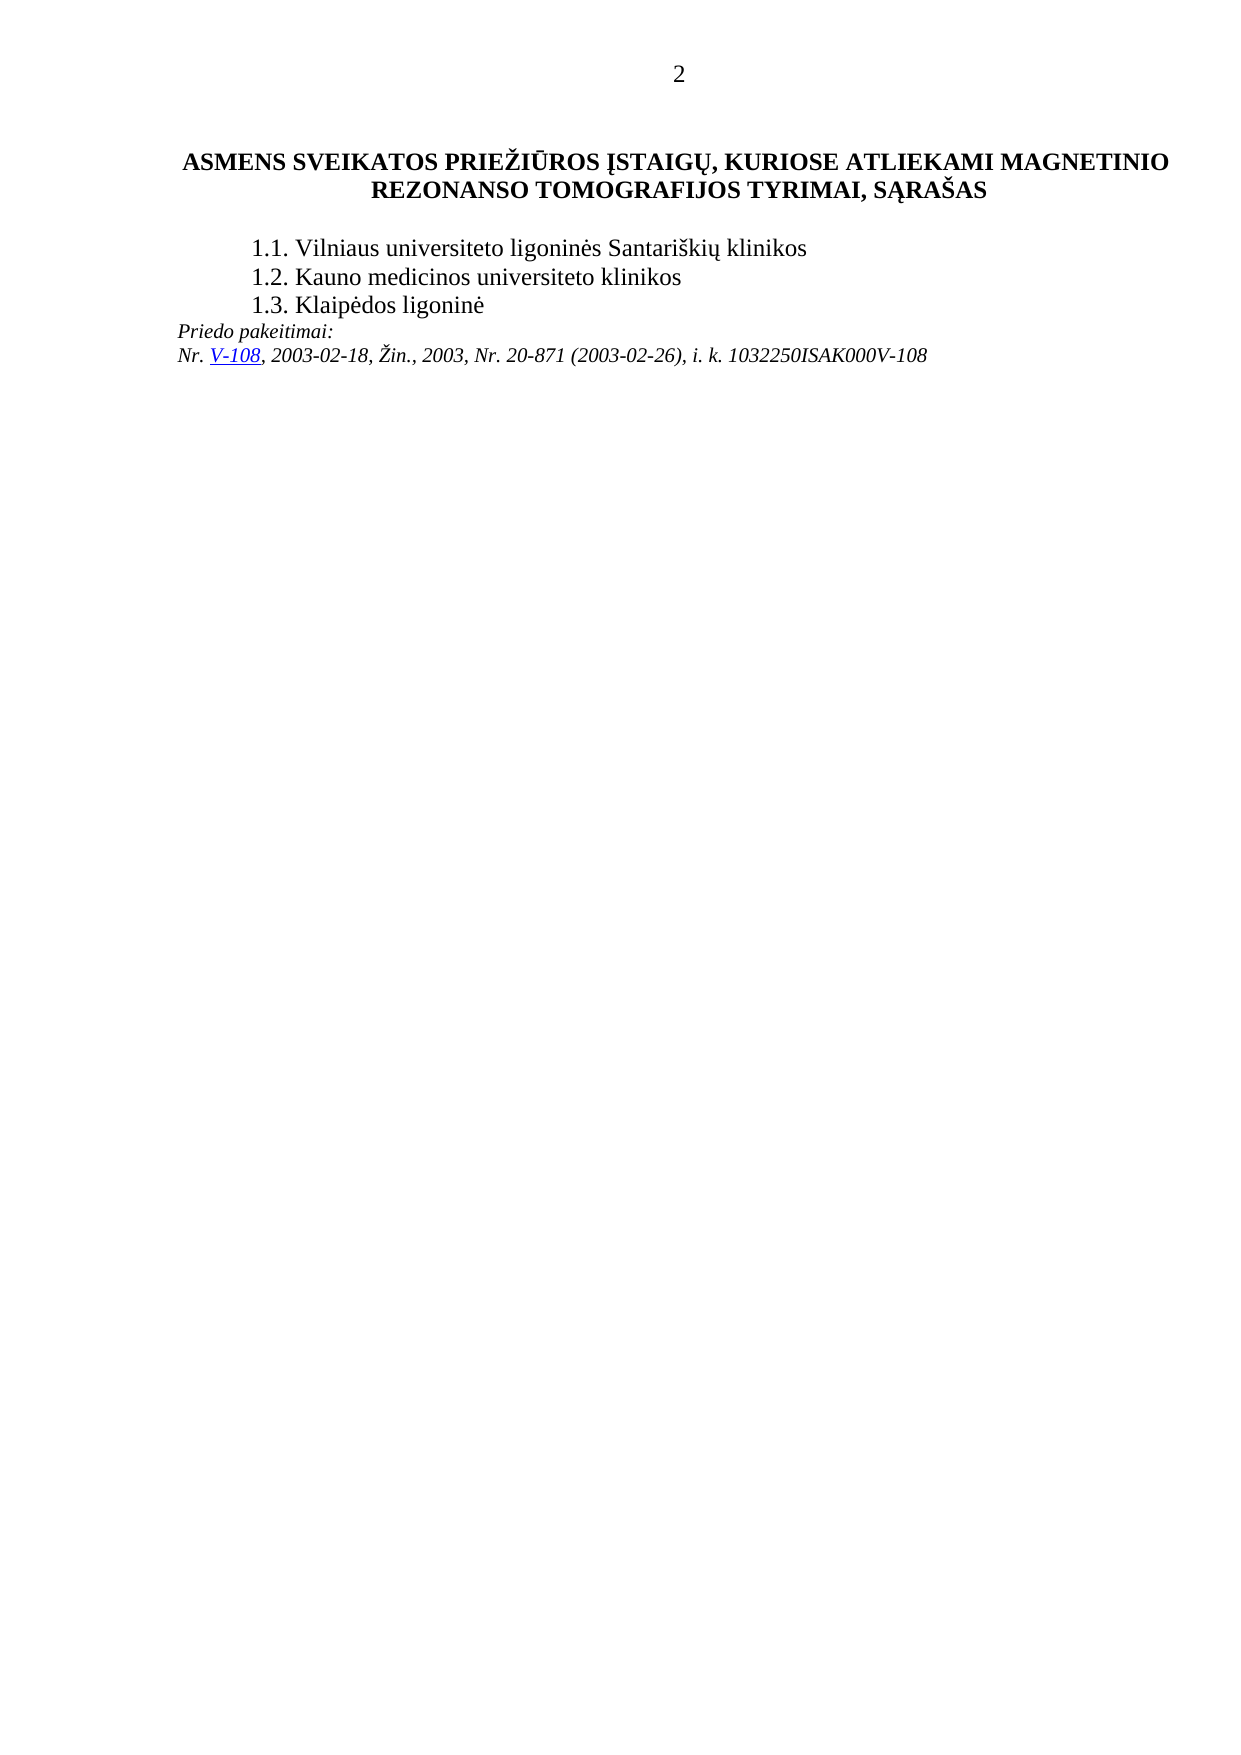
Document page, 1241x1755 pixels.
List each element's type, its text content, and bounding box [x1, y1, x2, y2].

text 1.3. Klaipėdos ligoninė [177, 291, 1181, 319]
text Priedo pakeitimai: [177, 319, 1181, 343]
text ASMENS SVEIKATOS PRIEŽIŪROS ĮSTAIGŲ, KURIOSE ATLIEKAMI MAGNETINIO [177, 147, 1181, 176]
text Nr. V-108, 2003-02-18, Žin., 2003, Nr. 20-871 (2003-02-26), i. k. 1032250ISAK000V-108 [177, 343, 1181, 367]
text REZONANSO TOMOGRAFIJOS TYRIMAI, SĄRAŠAS [177, 176, 1181, 204]
text 1.1. Vilniaus universiteto ligoninės Santariškių klinikos [177, 233, 1181, 262]
text 1.2. Kauno medicinos universiteto klinikos [177, 262, 1181, 291]
